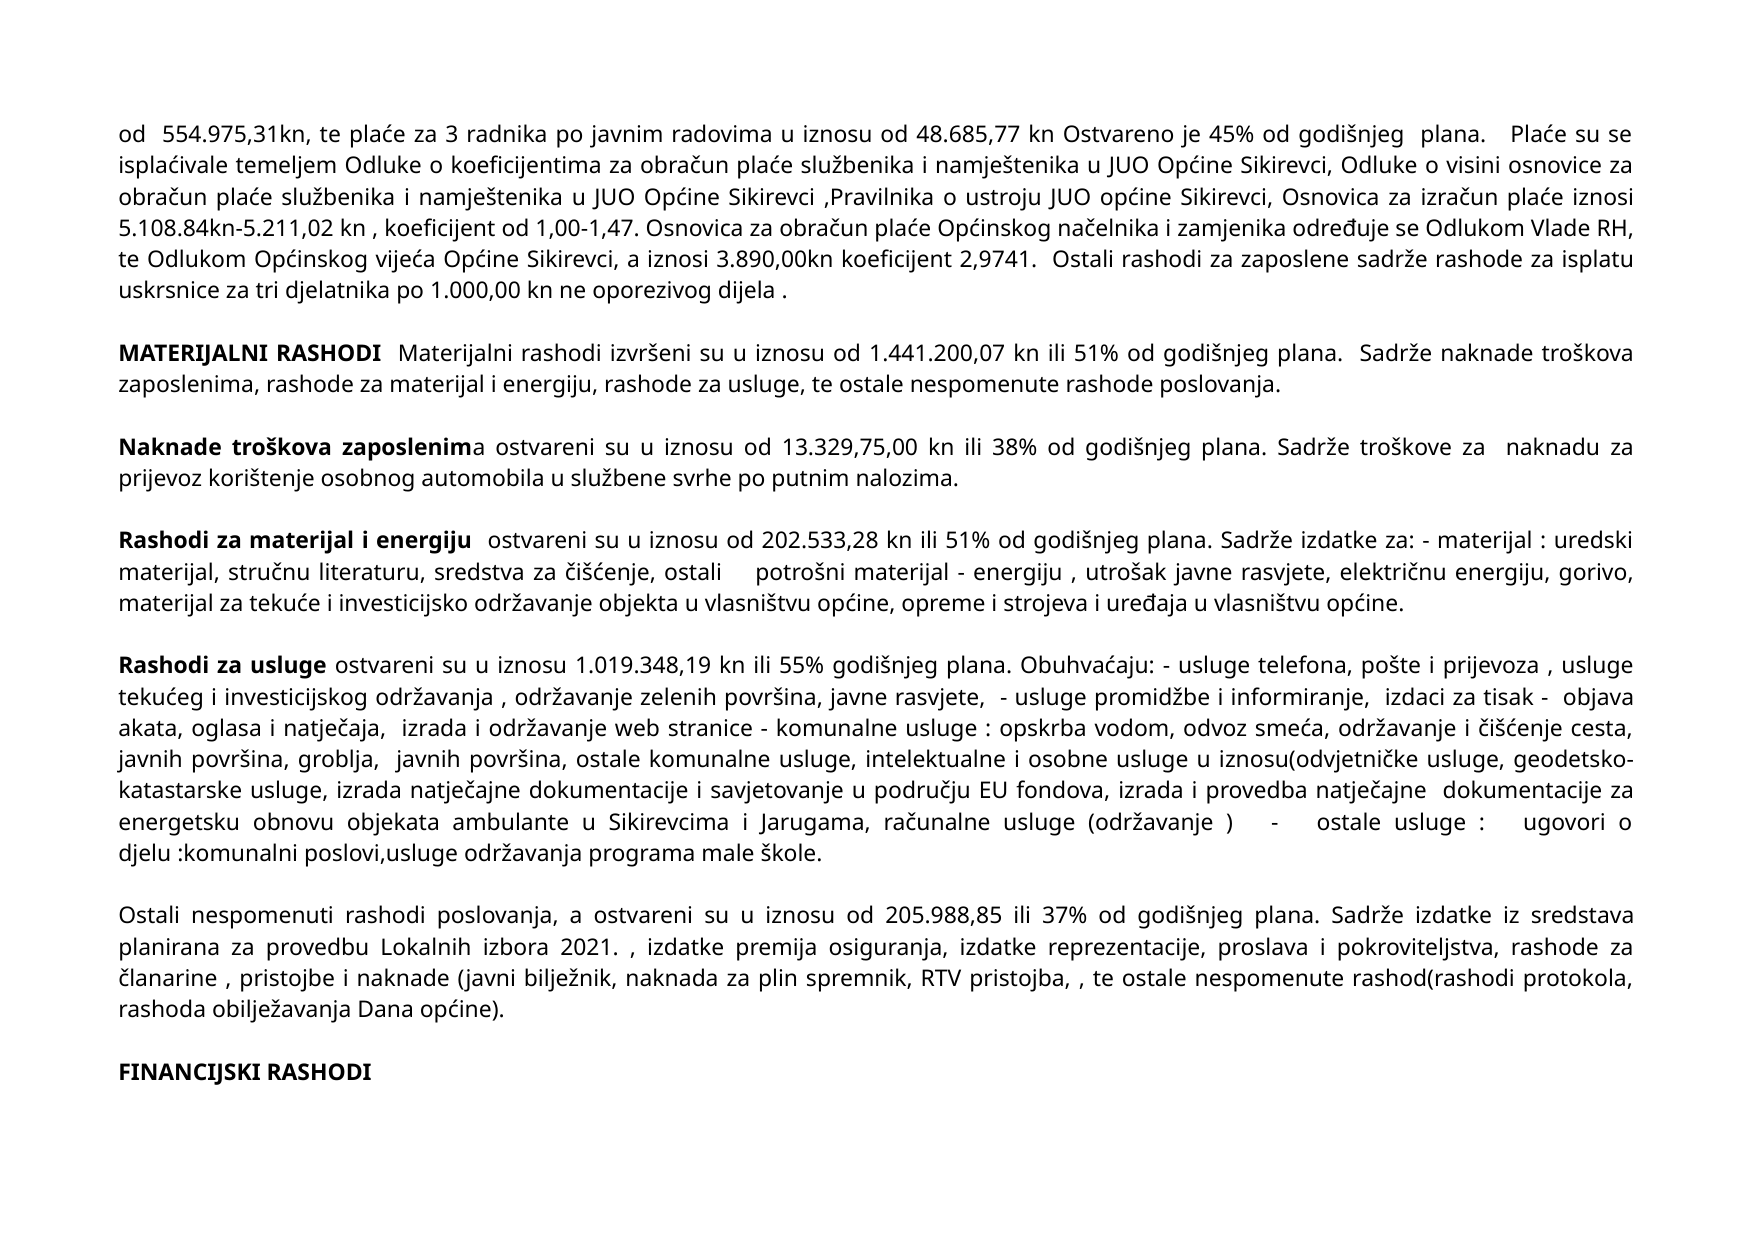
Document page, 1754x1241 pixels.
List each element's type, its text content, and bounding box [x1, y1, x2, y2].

text FINANCIJSKI RASHODI [118, 1056, 1636, 1087]
text MATERIJALNI RASHODI Materijalni rashodi izvršeni su u iznosu od 1.441.200,07 kn ili 51% od godišnjeg plana. Sadrže naknade troškova zaposlenima, rashode za materijal i energiju, rashode za usluge, te ostale nespomenute rashode poslovanja. [118, 337, 1636, 399]
text Rashodi za usluge ostvareni su u iznosu 1.019.348,19 kn ili 55% godišnjeg plana. Obuhvaćaju: - usluge telefona, pošte i prijevoza , usluge tekućeg i investicijskog održavanja , održavanje zelenih površina, javne rasvjete, - usluge promidžbe i informiranje, izdaci za tisak - objava akata, oglasa i natječaja, izrada i održavanje web stranice - komunalne usluge : opskrba vodom, odvoz smeća, održavanje i čišćenje cesta, javnih površina, groblja, javnih površina, ostale komunalne usluge, intelektualne i osobne usluge u iznosu(odvjetničke usluge, geodetsko-katastarske usluge, izrada natječajne dokumentacije i savjetovanje u području EU fondova, izrada i provedba natječajne dokumentacije za energetsku obnovu objekata ambulante u Sikirevcima i Jarugama, računalne usluge (održavanje ) - ostale usluge : ugovori o djelu :komunalni poslovi,usluge održavanja programa male škole. [118, 649, 1636, 868]
text Rashodi za materijal i energiju ostvareni su u iznosu od 202.533,28 kn ili 51% od godišnjeg plana. Sadrže izdatke za: - materijal : uredski materijal, stručnu literaturu, sredstva za čišćenje, ostali potrošni materijal - energiju , utrošak javne rasvjete, električnu energiju, gorivo, materijal za tekuće i investicijsko održavanje objekta u vlasništvu općine, opreme i strojeva i uređaja u vlasništvu općine. [118, 524, 1636, 618]
text Ostali nespomenuti rashodi poslovanja, a ostvareni su u iznosu od 205.988,85 ili 37% od godišnjeg plana. Sadrže izdatke iz sredstava planirana za provedbu Lokalnih izbora 2021. , izdatke premija osiguranja, izdatke reprezentacije, proslava i pokroviteljstva, rashode za članarine , pristojbe i naknade (javni bilježnik, naknada za plin spremnik, RTV pristojba, , te ostale nespomenute rashod(rashodi protokola, rashoda obilježavanja Dana općine). [118, 899, 1636, 1024]
text od 554.975,31kn, te plaće za 3 radnika po javnim radovima u iznosu od 48.685,77 kn Ostvareno je 45% od godišnjeg plana. Plaće su se isplaćivale temeljem Odluke o koeficijentima za obračun plaće službenika i namještenika u JUO Općine Sikirevci, Odluke o visini osnovice za obračun plaće službenika i namještenika u JUO Općine Sikirevci ,Pravilnika o ustroju JUO općine Sikirevci, Osnovica za izračun plaće iznosi 5.108.84kn-5.211,02 kn , koeficijent od 1,00-1,47. Osnovica za obračun plaće Općinskog načelnika i zamjenika određuje se Odlukom Vlade RH, te Odlukom Općinskog vijeća Općine Sikirevci, a iznosi 3.890,00kn koeficijent 2,9741. Ostali rashodi za zaposlene sadrže rashode za isplatu uskrsnice za tri djelatnika po 1.000,00 kn ne oporezivog dijela . [118, 118, 1636, 306]
text Naknade troškova zaposlenima ostvareni su u iznosu od 13.329,75,00 kn ili 38% od godišnjeg plana. Sadrže troškove za naknadu za prijevoz korištenje osobnog automobila u službene svrhe po putnim nalozima. [118, 431, 1636, 493]
